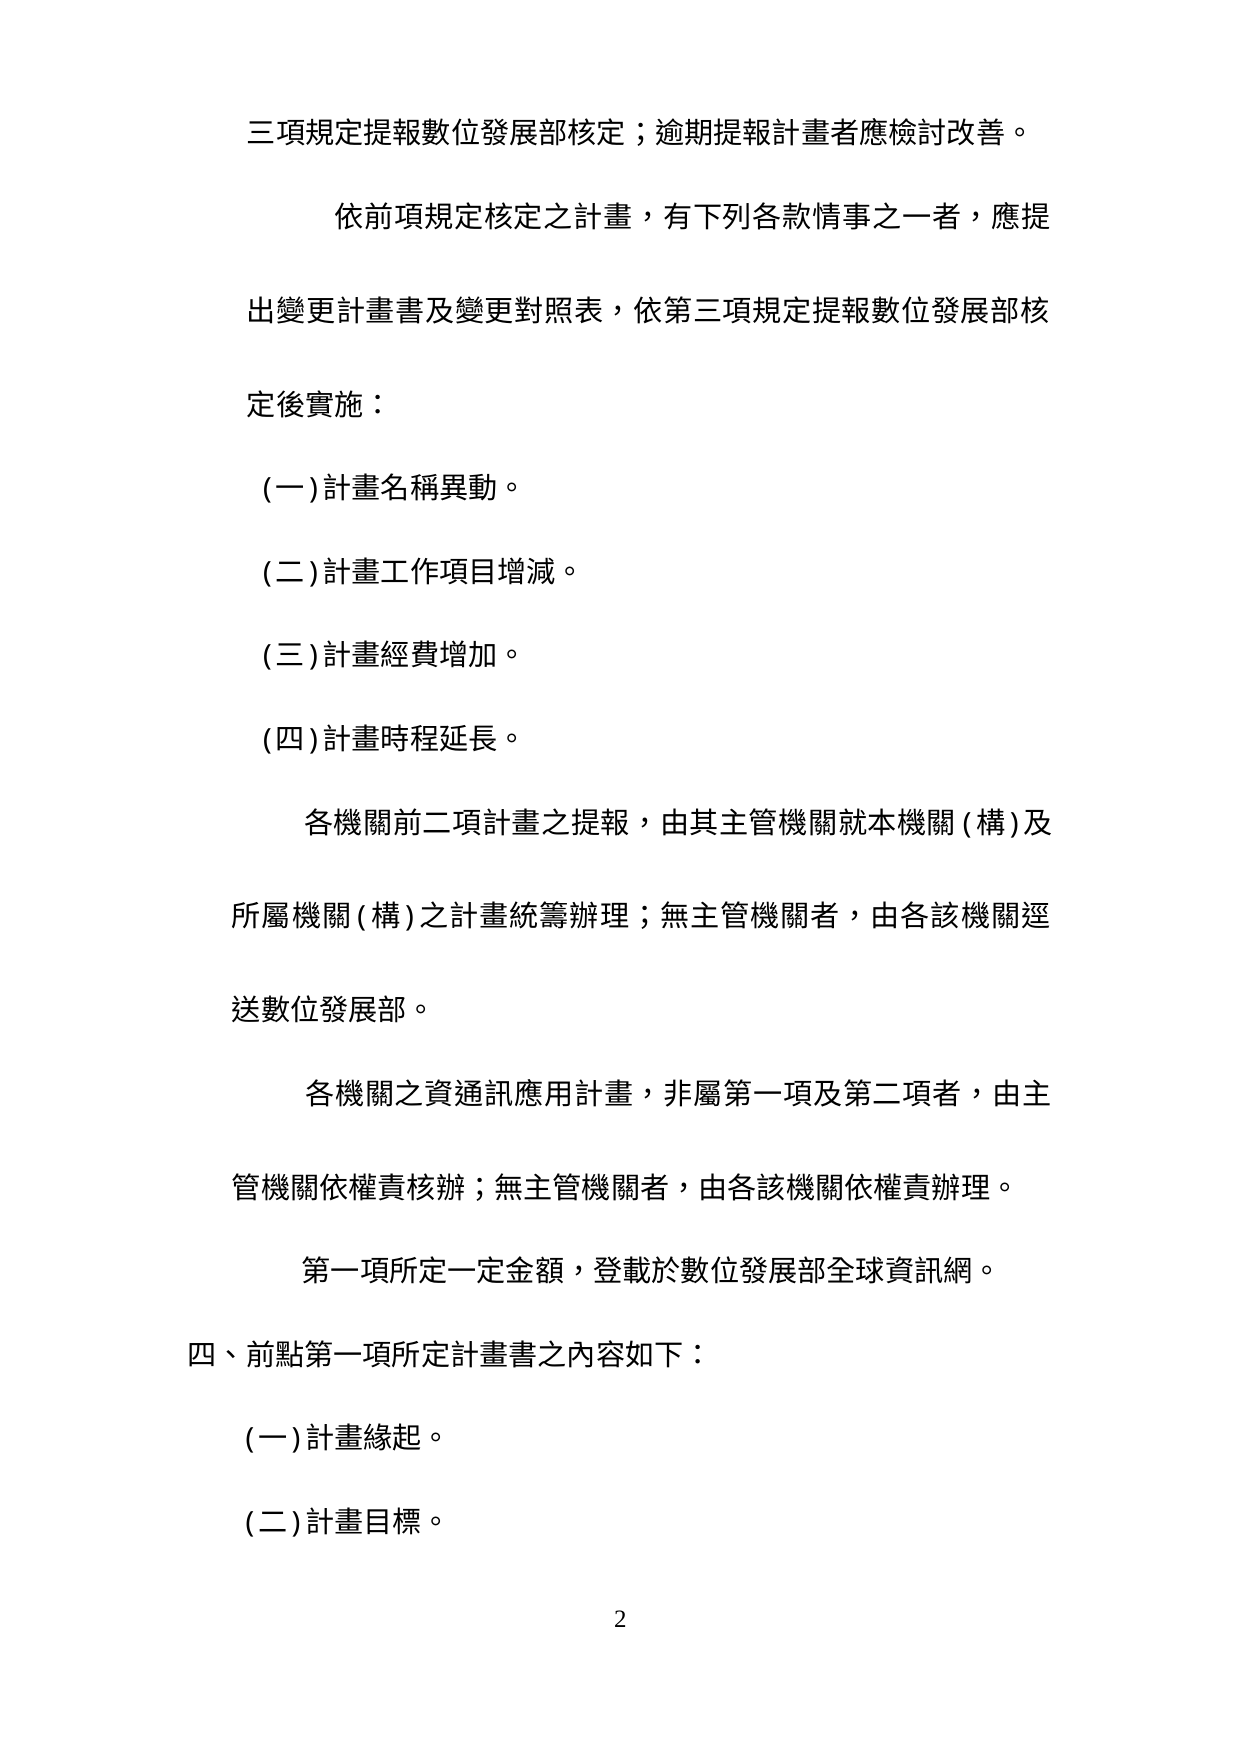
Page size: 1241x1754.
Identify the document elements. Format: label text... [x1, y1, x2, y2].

text 第一項所定一定金額，登載於數位發展部全球資訊網。 [231, 1227, 1053, 1290]
text 各機關前二項計畫之提報，由其主管機關就本機關(構)及所屬機關(構)之計畫統籌辦理；無主管機關者，由各該機關逕送數位發展部。 [231, 779, 1053, 1029]
text (三)計畫經費增加。 [241, 612, 1053, 674]
text (一)計畫名稱異動。 [241, 444, 1053, 507]
text (一)計畫緣起。 [241, 1395, 1053, 1457]
text (二)計畫工作項目增減。 [241, 528, 1053, 590]
text 依前項規定核定之計畫，有下列各款情事之一者，應提出變更計畫書及變更對照表，依第三項規定提報數位發展部核定後實施： [187, 173, 1053, 423]
text 三項規定提報數位發展部核定；逾期提報計畫者應檢討改善。 [187, 89, 1053, 152]
text (二)計畫目標。 [241, 1478, 1053, 1541]
text (四)計畫時程延長。 [241, 695, 1053, 758]
text 各機關之資通訊應用計畫，非屬第一項及第二項者，由主管機關依權責核辦；無主管機關者，由各該機關依權責辦理。 [231, 1050, 1053, 1206]
text 四、前點第一項所定計畫書之內容如下： [187, 1311, 1053, 1373]
